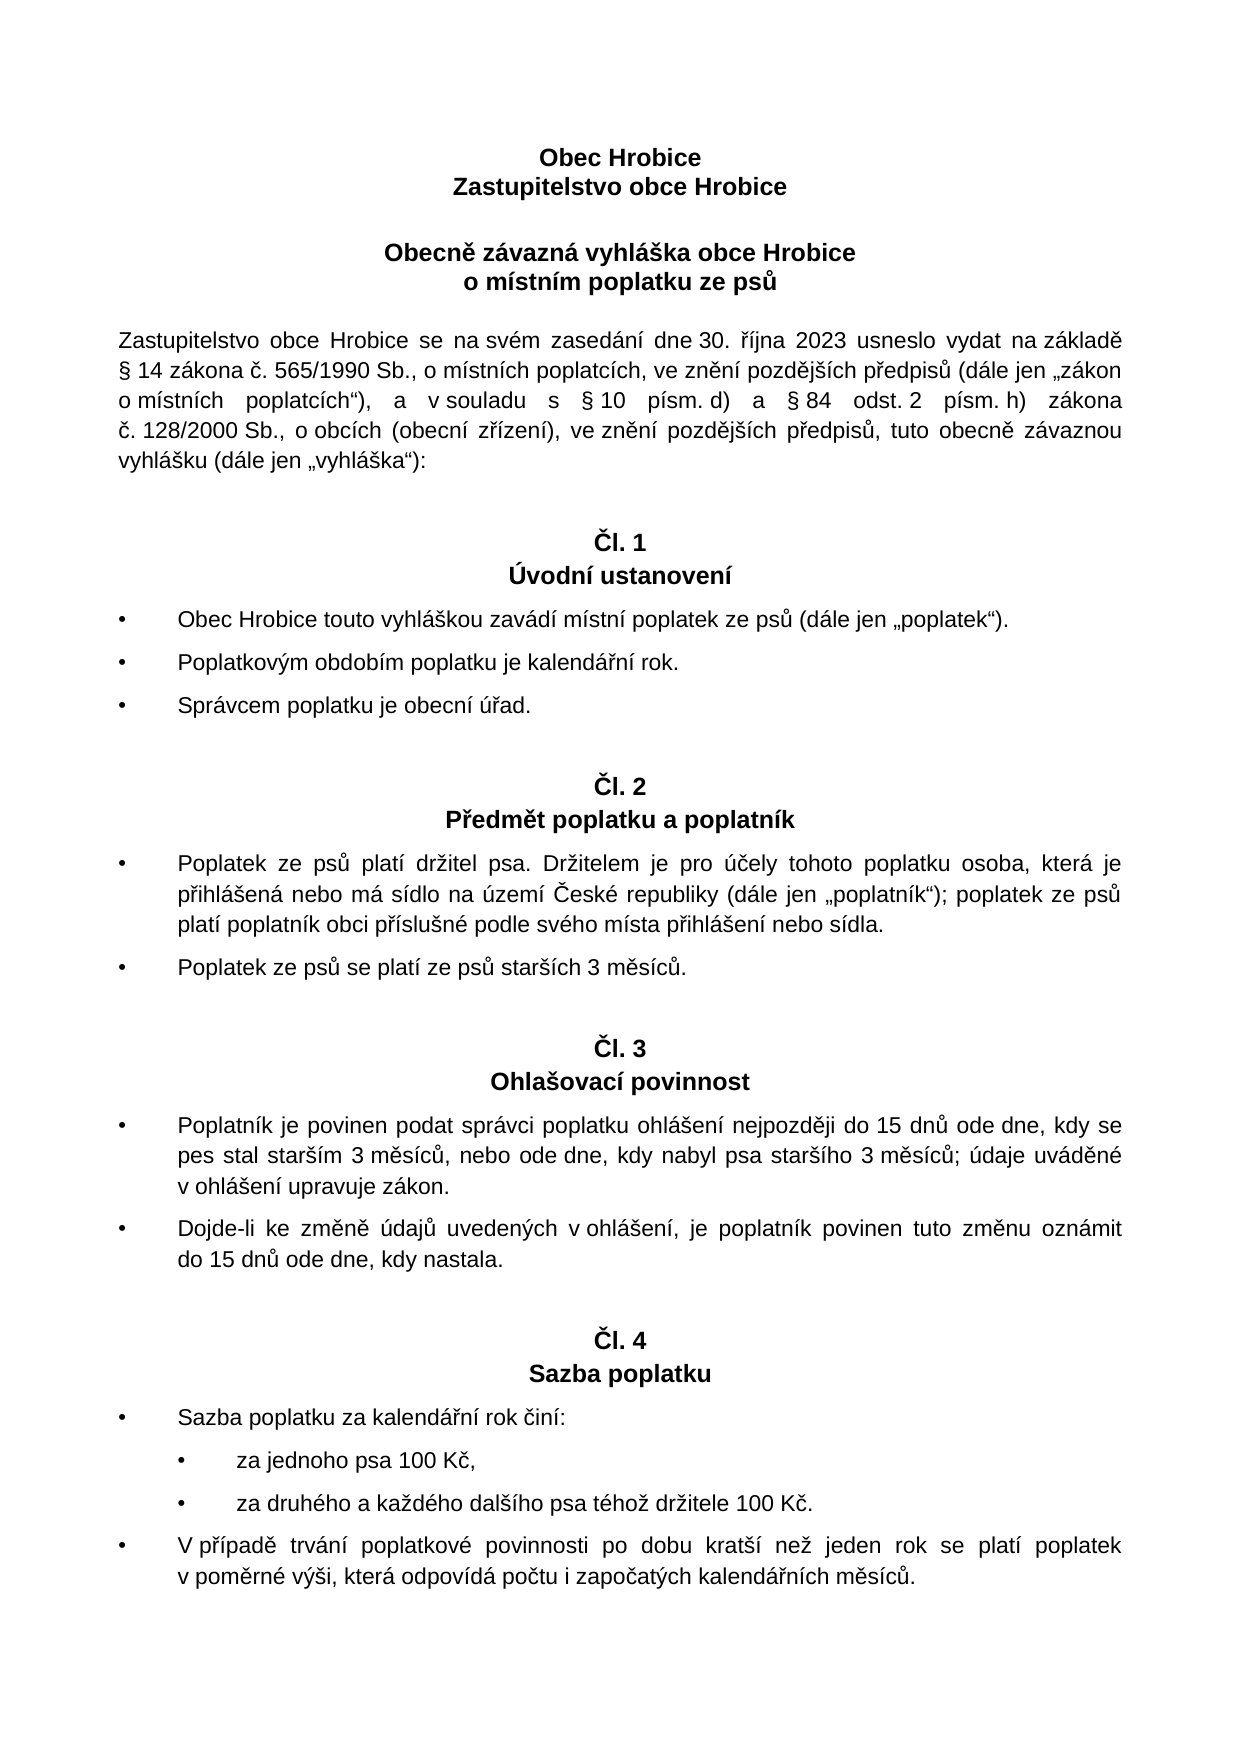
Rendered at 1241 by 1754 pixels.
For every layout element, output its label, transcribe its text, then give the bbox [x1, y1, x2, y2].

list Správcem poplatku je obecní úřad. [118, 692, 1122, 718]
text Zastupitelstvo obce Hrobice se na svém zasedání dne 30. října 2023 usneslo vydat na základě § 14 zákona č. 565/1990 Sb., o místních poplatcích, ve znění pozdějších předpisů (dále jen „zákon o místních poplatcích“), a v souladu s § 10 písm. d) a § 84 odst. 2 písm. h) zákona č. 128/2000 Sb., o obcích (obecní zřízení), ve znění pozdějších předpisů, tuto obecně závaznou vyhlášku (dále jen „vyhláška“): [118, 327, 1122, 474]
list Dojde-li ke změně údajů uvedených v ohlášení, je poplatník povinen tuto změnu oznámit do 15 dnů ode dne, kdy nastala. [118, 1215, 1122, 1272]
list Poplatek ze psů platí držitel psa. Držitelem je pro účely tohoto poplatku osoba, která je přihlášená nebo má sídlo na území České republiky (dále jen „poplatník“); poplatek ze psů platí poplatník obci příslušné podle svého místa přihlášení nebo sídla. [118, 850, 1122, 937]
text Obecně závazná vyhláška obce Hrobice o místním poplatku ze psů [118, 238, 1122, 295]
list Poplatkovým obdobím poplatku je kalendářní rok. [118, 649, 1122, 675]
text Čl. 2 Předmět poplatku a poplatník [118, 772, 1122, 834]
list za druhého a každého dalšího psa téhož držitele 100 Kč. [159, 1490, 1122, 1516]
list Poplatník je povinen podat správci poplatku ohlášení nejpozději do 15 dnů ode dne, kdy se pes stal starším 3 měsíců, nebo ode dne, kdy nabyl psa staršího 3 měsíců; údaje uváděné v ohlášení upravuje zákon. [118, 1112, 1122, 1199]
text Čl. 4 Sazba poplatku [118, 1326, 1122, 1388]
list V případě trvání poplatkové povinnosti po dobu kratší než jeden rok se platí poplatek v poměrné výši, která odpovídá počtu i započatých kalendářních měsíců. [118, 1532, 1122, 1589]
list Poplatek ze psů se platí ze psů starších 3 měsíců. [118, 953, 1122, 980]
text Obec Hrobice Zastupitelstvo obce Hrobice [118, 143, 1122, 201]
list Sazba poplatku za kalendářní rok činí: [118, 1404, 1122, 1431]
text Čl. 1 Úvodní ustanovení [118, 528, 1122, 589]
list Obec Hrobice touto vyhláškou zavádí místní poplatek ze psů (dále jen „poplatek“). [118, 606, 1122, 633]
text Čl. 3 Ohlašovací povinnost [118, 1034, 1122, 1096]
list za jednoho psa 100 Kč, [159, 1447, 1122, 1473]
